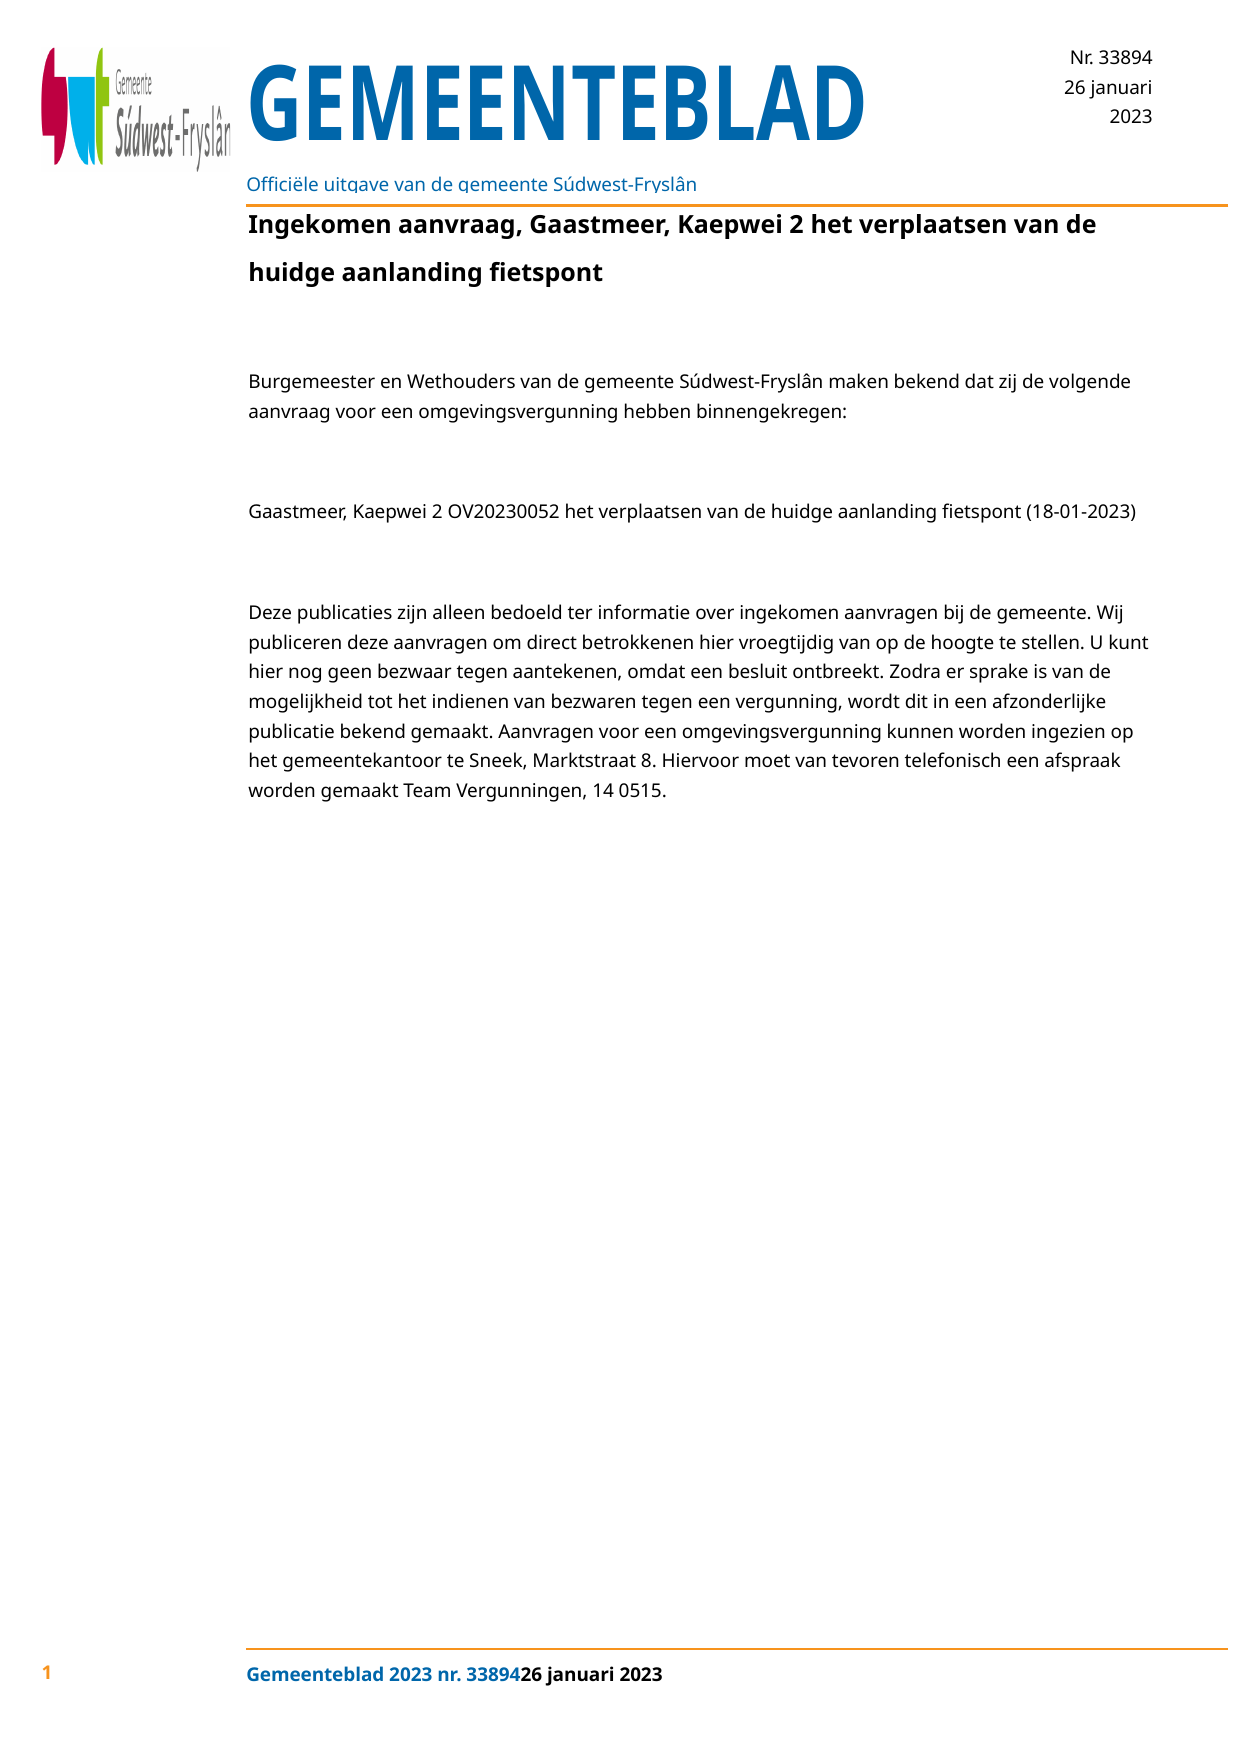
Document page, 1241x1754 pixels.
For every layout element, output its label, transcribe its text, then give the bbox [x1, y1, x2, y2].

text Burgemeester en Wethouders van de gemeente Súdwest-Fryslân maken bekend dat zij de volgende aanvraag voor een omgevingsvergunning hebben binnengekregen: [248, 368, 1152, 424]
picture [41, 47, 231, 172]
text Gaastmeer, Kaepwei 2 OV20230052 het verplaatsen van de huidge aanlanding fietspont (18-01-2023) [248, 499, 1152, 524]
text Ingekomen aanvraag, Gaastmeer, Kaepwei 2 het verplaatsen van de huidge aanlanding fietspont [248, 207, 1152, 288]
text Deze publicaties zijn alleen bedoeld ter informatie over ingekomen aanvragen bij de gemeente. Wij publiceren deze aanvragen om direct betrokkenen hier vroegtijdig van op de hoogte te stellen. U kunt hier nog geen bezwaar tegen aantekenen, omdat een besluit ontbreekt. Zodra er sprake is van de mogelijkheid tot het indienen van bezwaren tegen een vergunning, wordt dit in een afzonderlijke publicatie bekend gemaakt. Aanvragen voor een omgevingsvergunning kunnen worden ingezien op het gemeentekantoor te Sneek, Marktstraat 8. Hiervoor moet van tevoren telefonisch een afspraak worden gemaakt Team Vergunningen, 14 0515. [248, 599, 1152, 803]
